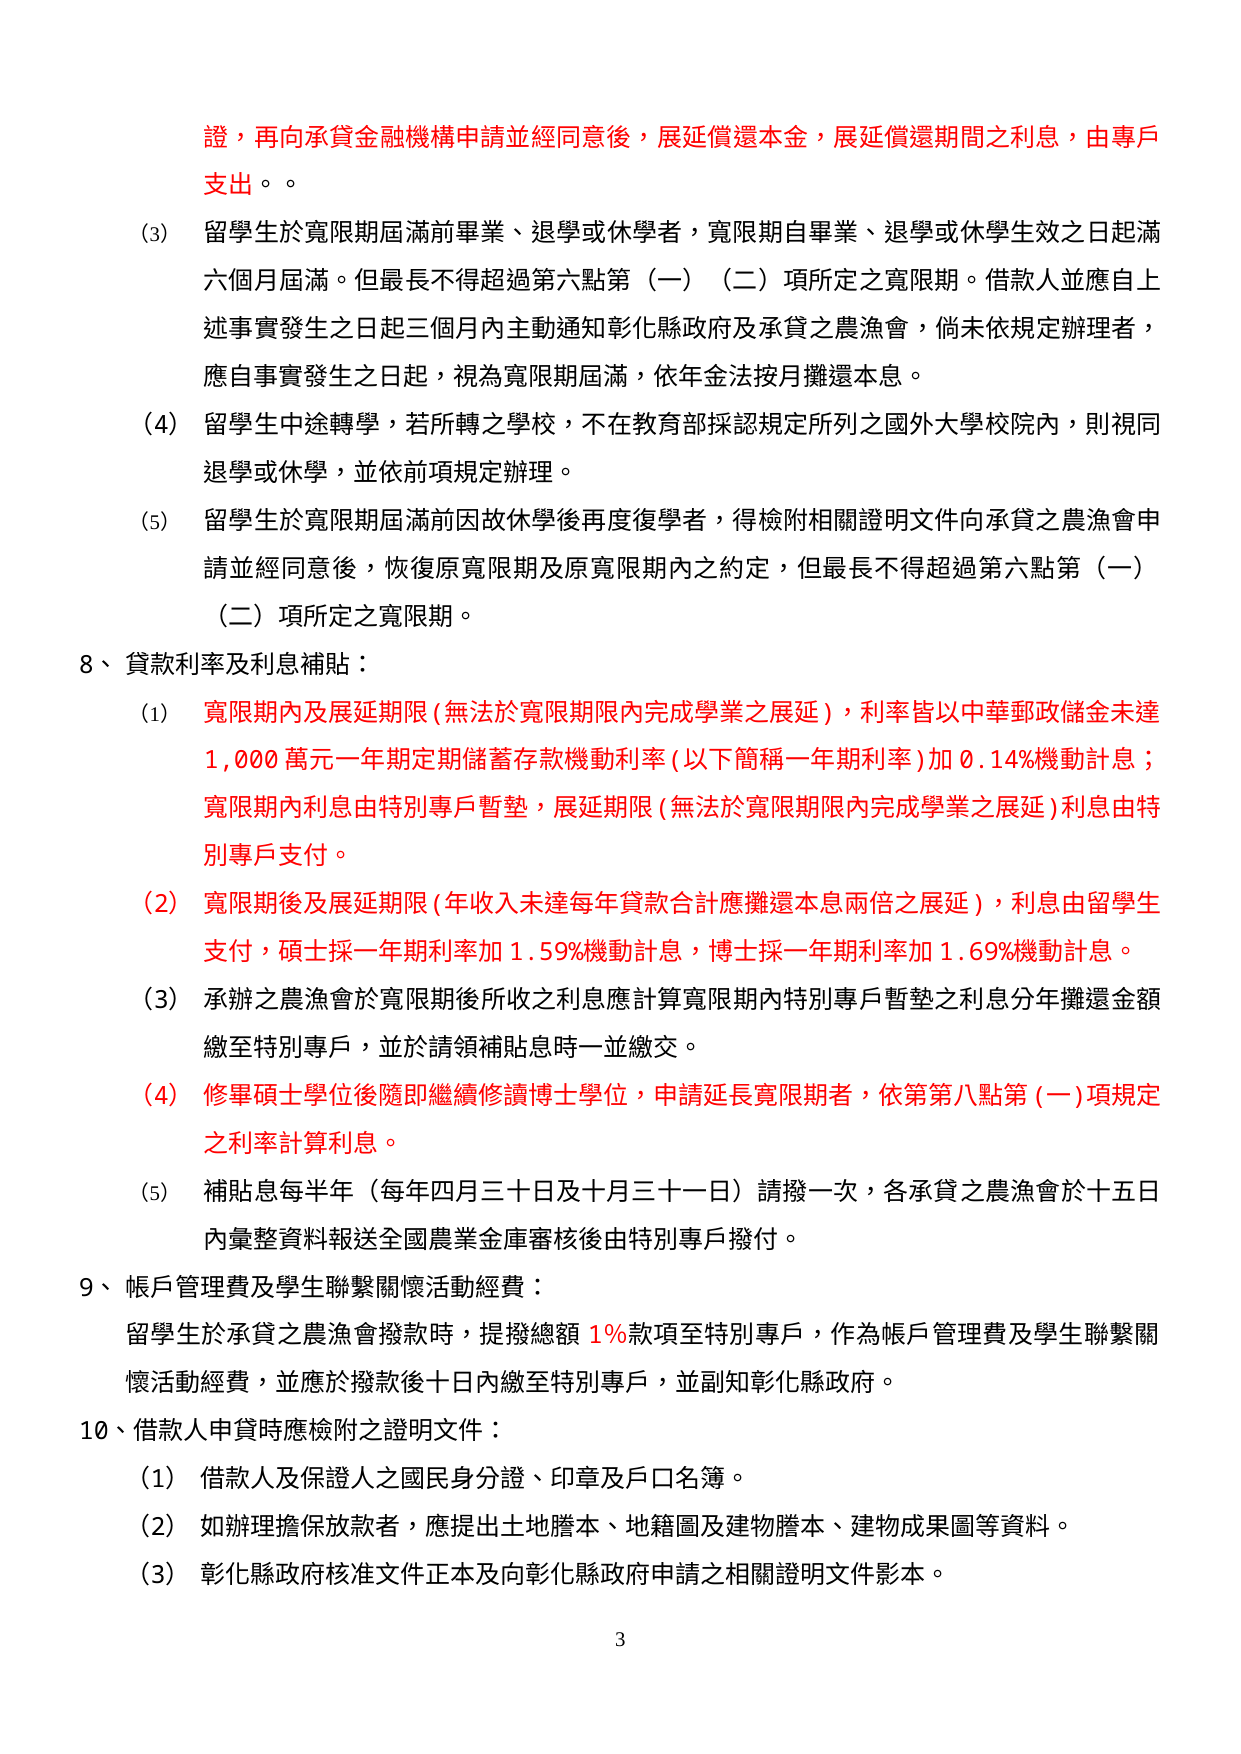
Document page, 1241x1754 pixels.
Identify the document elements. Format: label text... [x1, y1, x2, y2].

list 寬限期內及展延期限(無法於寬限期限內完成學業之展延)，利率皆以中華郵政儲金未達1,000萬元一年期定期儲蓄存款機動利率(以下簡稱一年期利率)加0.14%機動計息；寬限期內利息由特別專戶暫墊，展延期限(無法於寬限期限內完成學業之展延)利息由特別專戶支付。 [128, 683, 1162, 874]
list 如辦理擔保放款者，應提出土地謄本、地籍圖及建物謄本、建物成果圖等資料。 [125, 1497, 1162, 1545]
list 借款人及保證人之國民身分證、印章及戶口名簿。 [125, 1449, 1162, 1497]
list 寬限期後及展延期限(年收入未達每年貸款合計應攤還本息兩倍之展延)，利息由留學生支付，碩士採一年期利率加1.59%機動計息，博士採一年期利率加1.69%機動計息。 [128, 874, 1162, 970]
list 補貼息每半年（每年四月三十日及十月三十一日）請撥一次，各承貸之農漁會於十五日內彙整資料報送全國農業金庫審核後由特別專戶撥付。 [128, 1162, 1162, 1258]
list 帳戶管理費及學生聯繫關懷活動經費： [78, 1258, 1162, 1306]
list 留學生於寬限期屆滿前畢業、退學或休學者，寬限期自畢業、退學或休學生效之日起滿六個月屆滿。但最長不得超過第六點第（一）（二）項所定之寬限期。借款人並應自上述事實發生之日起三個月內主動通知彰化縣政府及承貸之農漁會，倘未依規定辦理者，應自事實發生之日起，視為寬限期屆滿，依年金法按月攤還本息。 [128, 203, 1162, 395]
list 留學生中途轉學，若所轉之學校，不在教育部採認規定所列之國外大學校院內，則視同退學或休學，並依前項規定辦理。 [128, 395, 1162, 491]
list 留學生於寬限期屆滿前因故休學後再度復學者，得檢附相關證明文件向承貸之農漁會申請並經同意後，恢復原寬限期及原寬限期內之約定，但最長不得超過第六點第（一）（二）項所定之寬限期。 [128, 491, 1162, 635]
list 修畢碩士學位後隨即繼續修讀博士學位，申請延長寛限期者，依第第八點第(一)項規定之利率計算利息。 [128, 1066, 1162, 1162]
list 承辦之農漁會於寬限期後所收之利息應計算寬限期內特別專戶暫墊之利息分年攤還金額繳至特別專戶，並於請領補貼息時一並繳交。 [128, 970, 1162, 1066]
list 借款人申貸時應檢附之證明文件： [78, 1401, 1162, 1449]
text 留學生於承貸之農漁會撥款時，提撥總額1％款項至特別專戶，作為帳戶管理費及學生聯繫關懷活動經費，並應於撥款後十日內繳至特別專戶，並副知彰化縣政府。 [125, 1306, 1162, 1401]
list 證，再向承貸金融機構申請並經同意後，展延償還本金，展延償還期間之利息，由專戶支出。。 [128, 108, 1162, 203]
list 貸款利率及利息補貼： [78, 635, 1162, 683]
list 彰化縣政府核准文件正本及向彰化縣政府申請之相關證明文件影本。 [125, 1545, 1162, 1593]
